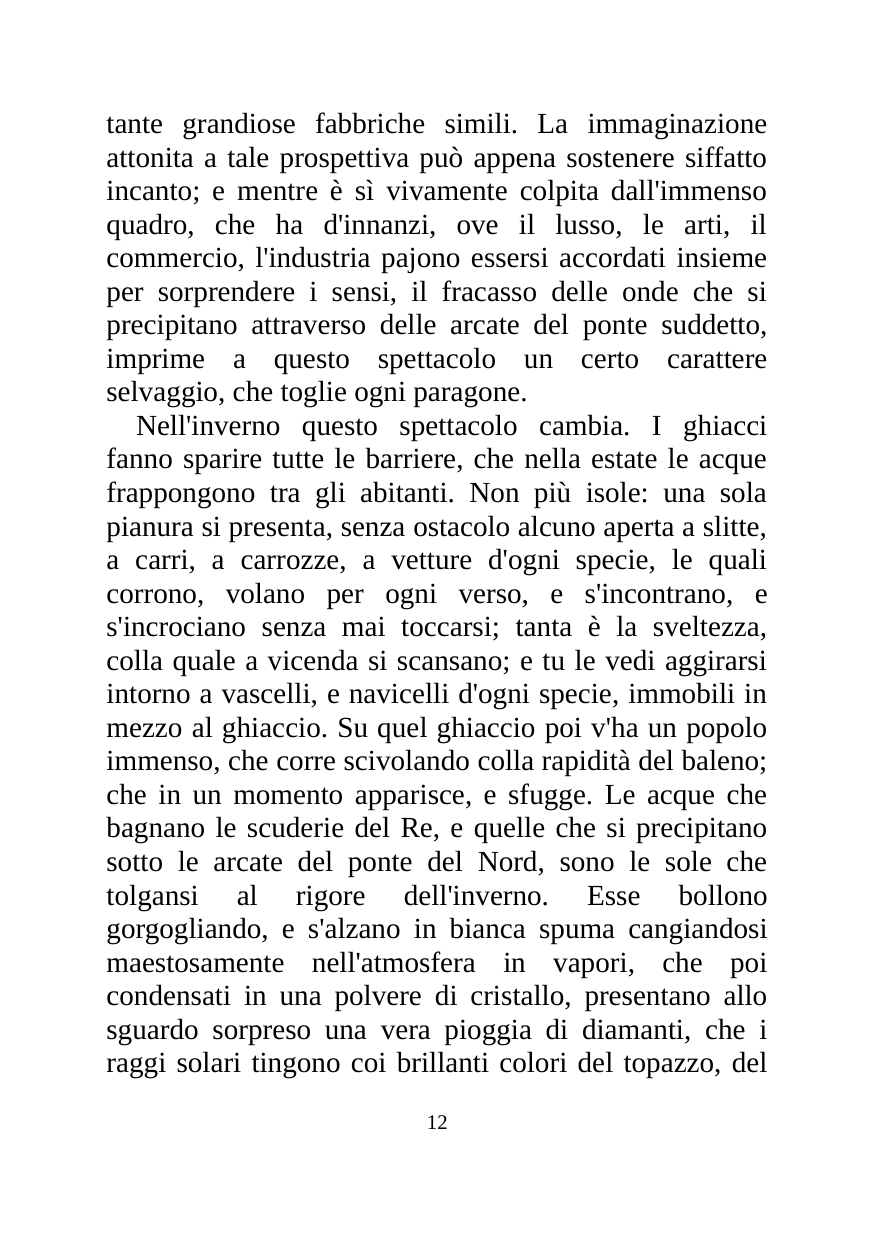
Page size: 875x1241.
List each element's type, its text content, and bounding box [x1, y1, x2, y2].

text tante grandiose fabbriche simili. La immaginazione attonita a tale prospettiva può appena sostenere siffatto incanto; e mentre è sì vivamente colpita dall'immenso quadro, che ha d'innanzi, ove il lusso, le arti, il commercio, l'industria pajono essersi accordati insieme per sorprendere i sensi, il fracasso delle onde che si precipitano attraverso delle arcate del ponte suddetto, imprime a questo spettacolo un certo carattere selvaggio, che toglie ogni paragone. [106, 106, 768, 408]
text Nell'inverno questo spettacolo cambia. I ghiacci fanno sparire tutte le barriere, che nella estate le acque frappongono tra gli abitanti. Non più isole: una sola pianura si presenta, senza ostacolo alcuno aperta a slitte, a carri, a carrozze, a vetture d'ogni specie, le quali corrono, volano per ogni verso, e s'incontrano, e s'incrociano senza mai toccarsi; tanta è la sveltezza, colla quale a vicenda si scansano; e tu le vedi aggirarsi intorno a vascelli, e navicelli d'ogni specie, immobili in mezzo al ghiaccio. Su quel ghiaccio poi v'ha un popolo immenso, che corre scivolando colla rapidità del baleno; che in un momento apparisce, e sfugge. Le acque che bagnano le scuderie del Re, e quelle che si precipitano sotto le arcate del ponte del Nord, sono le sole che tolgansi al rigore dell'inverno. Esse bollono gorgogliando, e s'alzano in bianca spuma cangiandosi maestosamente nell'atmosfera in vapori, che poi condensati in una polvere di cristallo, presentano allo sguardo sorpreso una vera pioggia di diamanti, che i raggi solari tingono coi brillanti colori del topazzo, del [106, 408, 768, 1079]
